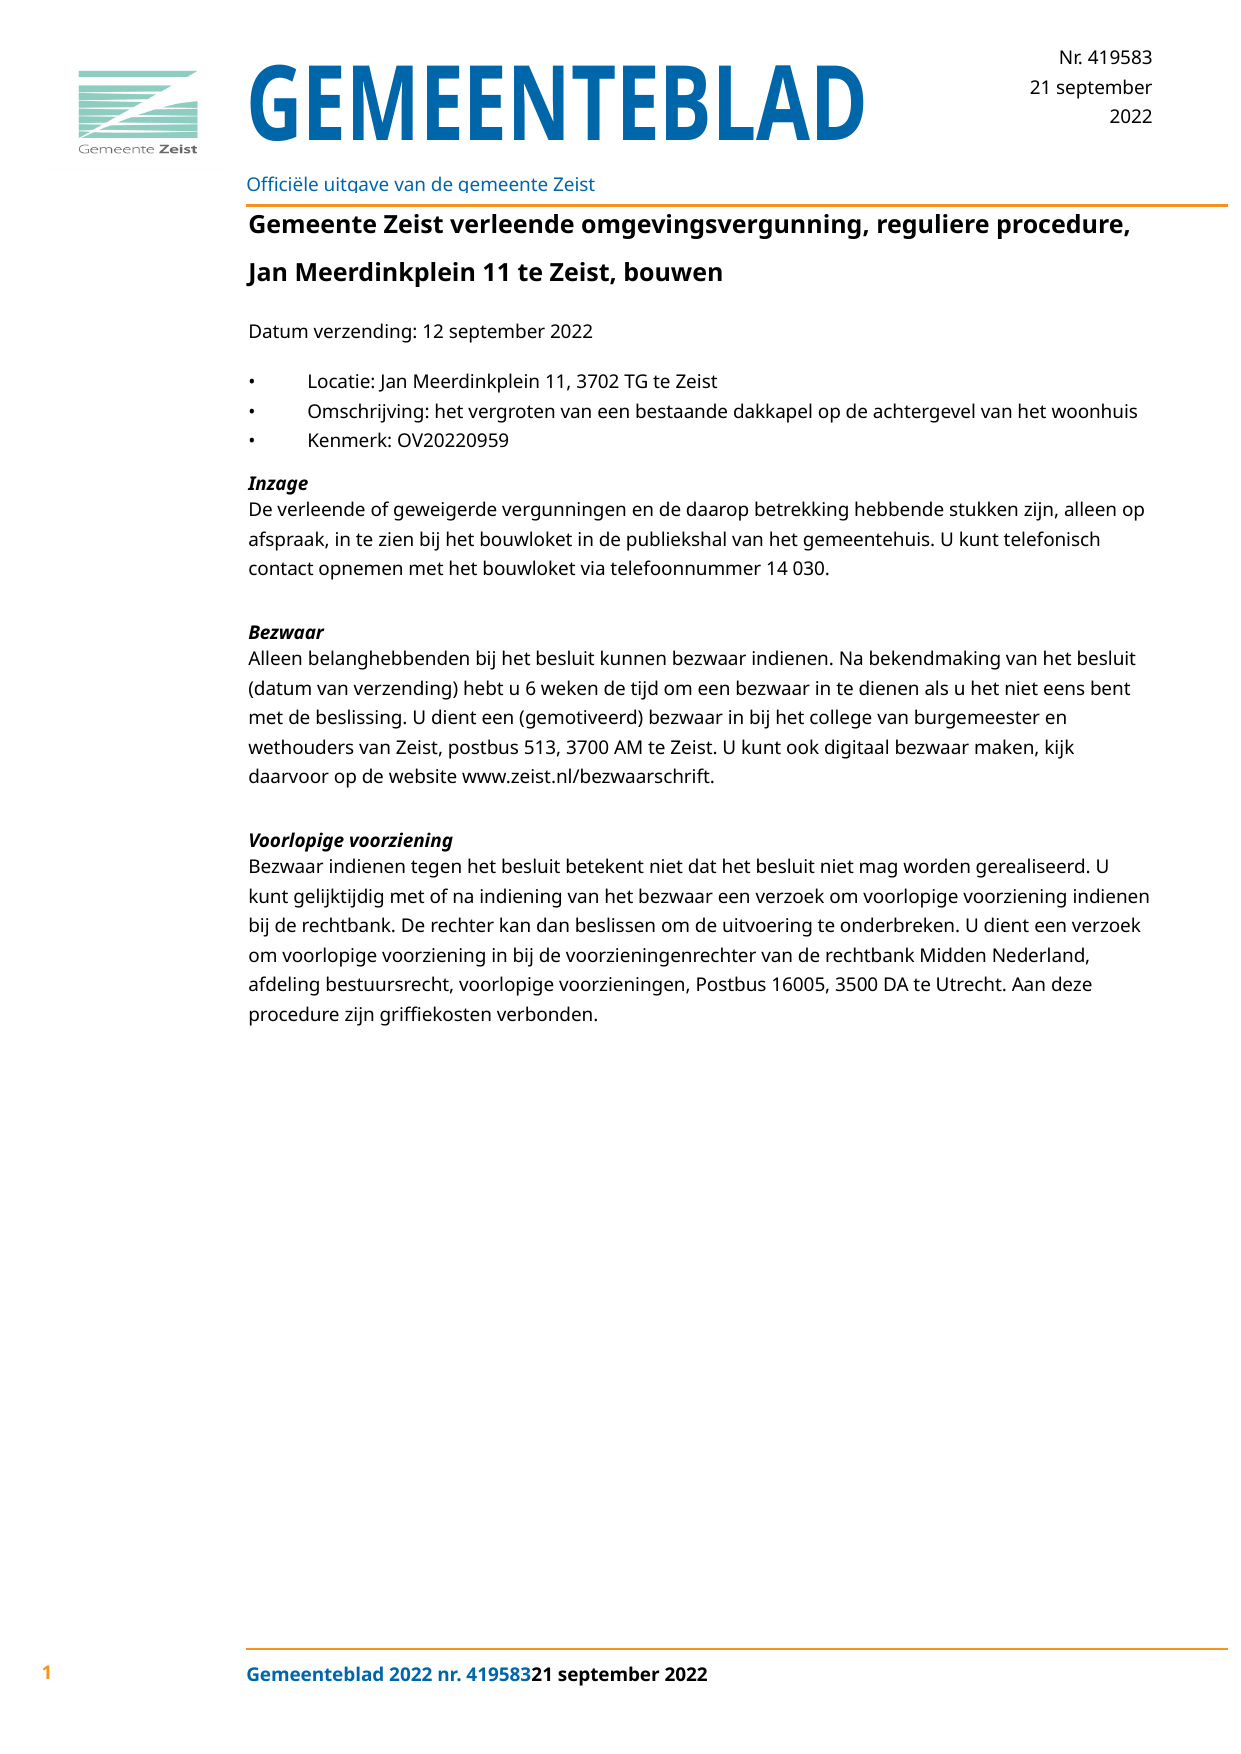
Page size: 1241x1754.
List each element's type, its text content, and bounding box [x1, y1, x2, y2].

text Datum verzending: 12 september 2022 [248, 318, 1152, 344]
list Omschrijving: het vergroten van een bestaande dakkapel op de achtergevel van het woonhuis [248, 398, 1152, 424]
text Bezwaar indienen tegen het besluit betekent niet dat het besluit niet mag worden gerealiseerd. U kunt gelijktijdig met of na indiening van het bezwaar een verzoek om voorlopige voorziening indienen bij de rechtbank. De rechter kan dan beslissen om de uitvoering te onderbreken. U dient een verzoek om voorlopige voorziening in bij de voorzieningenrechter van de rechtbank Midden Nederland, afdeling bestuursrecht, voorlopige voorzieningen, Postbus 16005, 3500 DA te Utrecht. Aan deze procedure zijn griffiekosten verbonden. [248, 853, 1152, 1027]
text Alleen belanghebbenden bij het besluit kunnen bezwaar indienen. Na bekendmaking van het besluit (datum van verzending) hebt u 6 weken de tijd om een bezwaar in te dienen als u het niet eens bent met de beslissing. U dient een (gemotiveerd) bezwaar in bij het college van burgemeester en wethouders van Zeist, postbus 513, 3700 AM te Zeist. U kunt ook digitaal bezwaar maken, kijk daarvoor op de website www.zeist.nl/bezwaarschrift. [248, 645, 1152, 789]
text Gemeente Zeist verleende omgevingsvergunning, reguliere procedure, Jan Meerdinkplein 11 te Zeist, bouwen [248, 207, 1152, 288]
picture [41, 47, 231, 172]
text De verleende of geweigerde vergunningen en de daarop betrekking hebbende stukken zijn, alleen op afspraak, in te zien bij het bouwloket in de publiekshal van het gemeentehuis. U kunt telefonisch contact opnemen met het bouwloket via telefoonnummer 14 030. [248, 496, 1152, 581]
text Voorlopige voorziening [248, 827, 1152, 853]
text Bezwaar [248, 619, 1152, 645]
list Kenmerk: OV20220959 [248, 427, 1152, 453]
list Locatie: Jan Meerdinkplein 11, 3702 TG te Zeist [248, 368, 1152, 394]
text Inzage [248, 471, 1152, 496]
